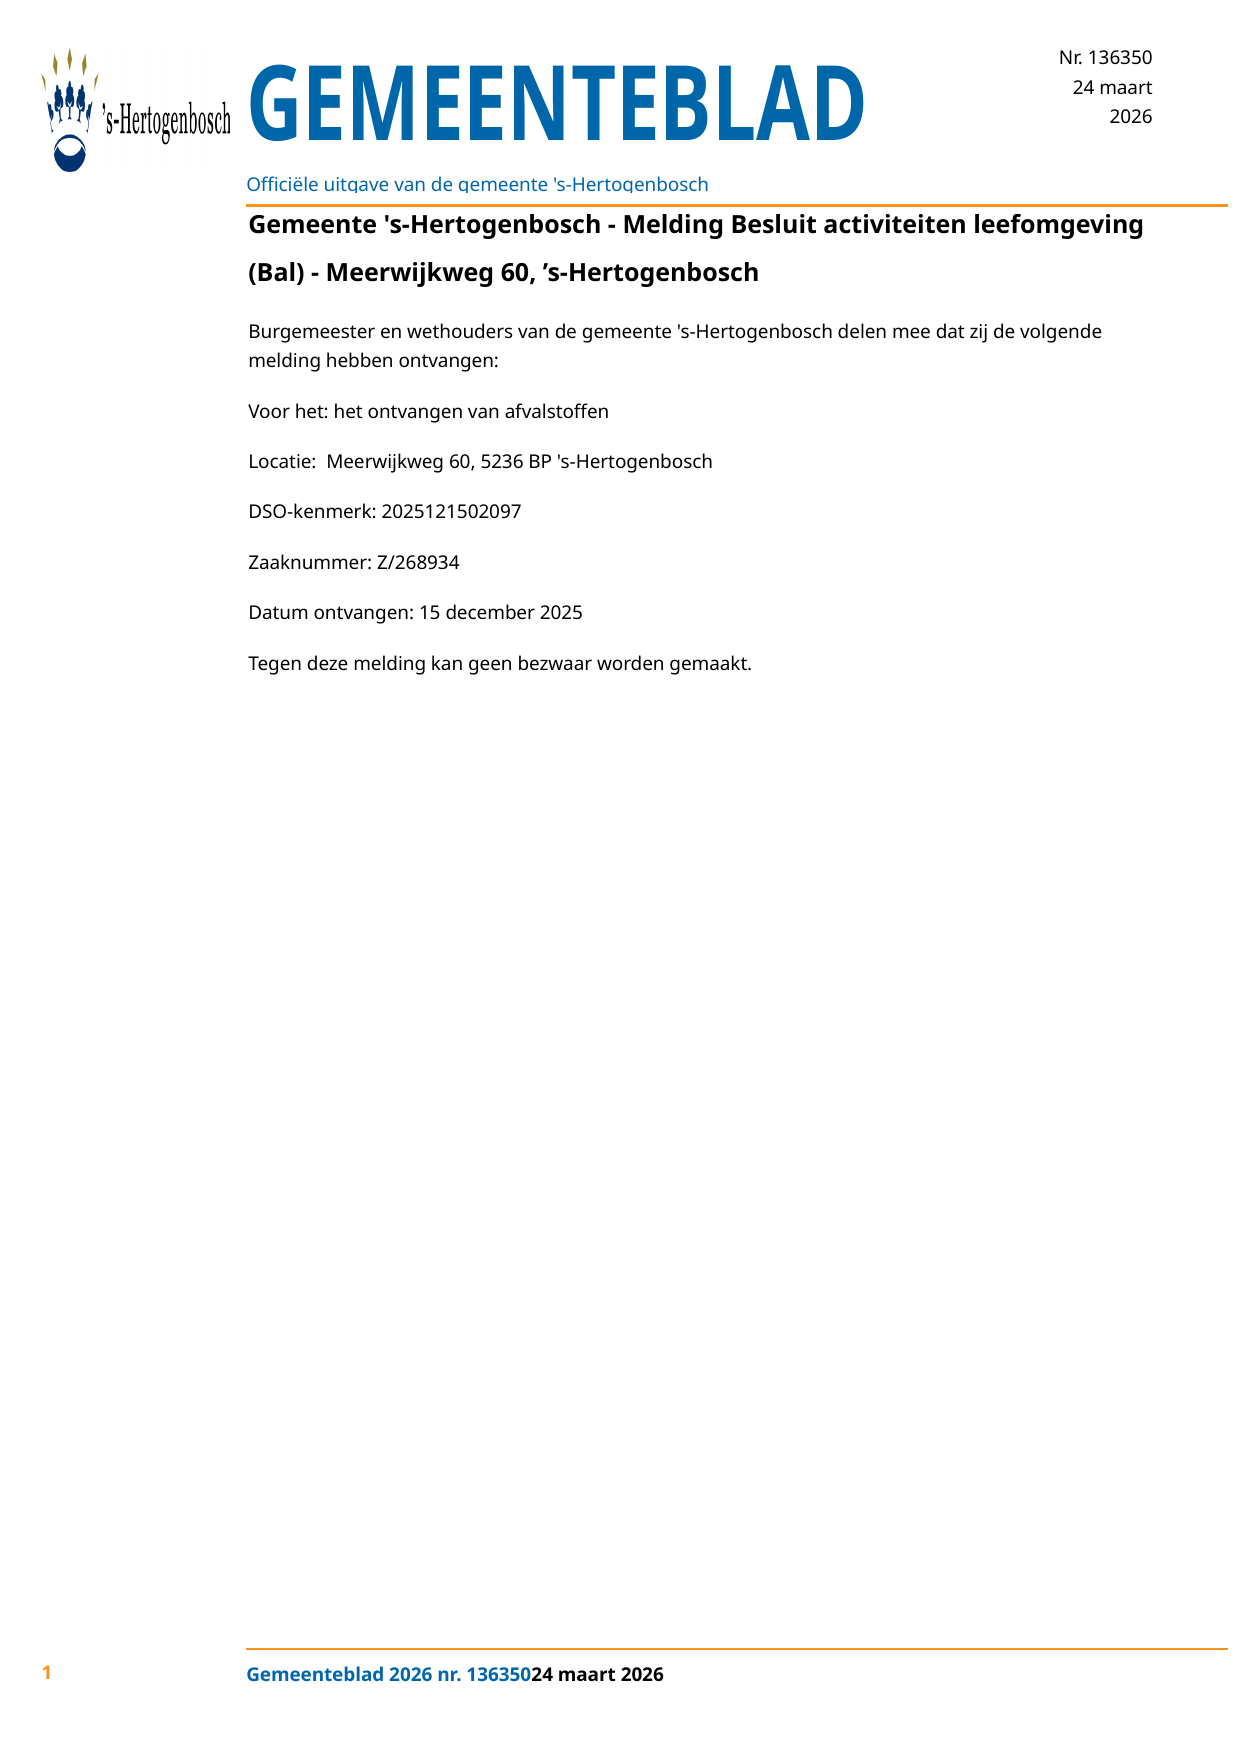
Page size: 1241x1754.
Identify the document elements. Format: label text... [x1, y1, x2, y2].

text Gemeente 's-Hertogenbosch - Melding Besluit activiteiten leefomgeving (Bal) - Meerwijkweg 60, ’s-Hertogenbosch [248, 207, 1152, 288]
text DSO-kenmerk: 2025121502097 [248, 499, 1152, 524]
text Locatie: Meerwijkweg 60, 5236 BP 's-Hertogenbosch [248, 448, 1152, 474]
text Tegen deze melding kan geen bezwaar worden gemaakt. [248, 650, 1152, 676]
text Zaaknummer: Z/268934 [248, 549, 1152, 575]
text Datum ontvangen: 15 december 2025 [248, 599, 1152, 625]
text Burgemeester en wethouders van de gemeente 's-Hertogenbosch delen mee dat zij de volgende melding hebben ontvangen: [248, 318, 1152, 373]
picture [41, 47, 231, 172]
text Voor het: het ontvangen van afvalstoffen [248, 398, 1152, 424]
